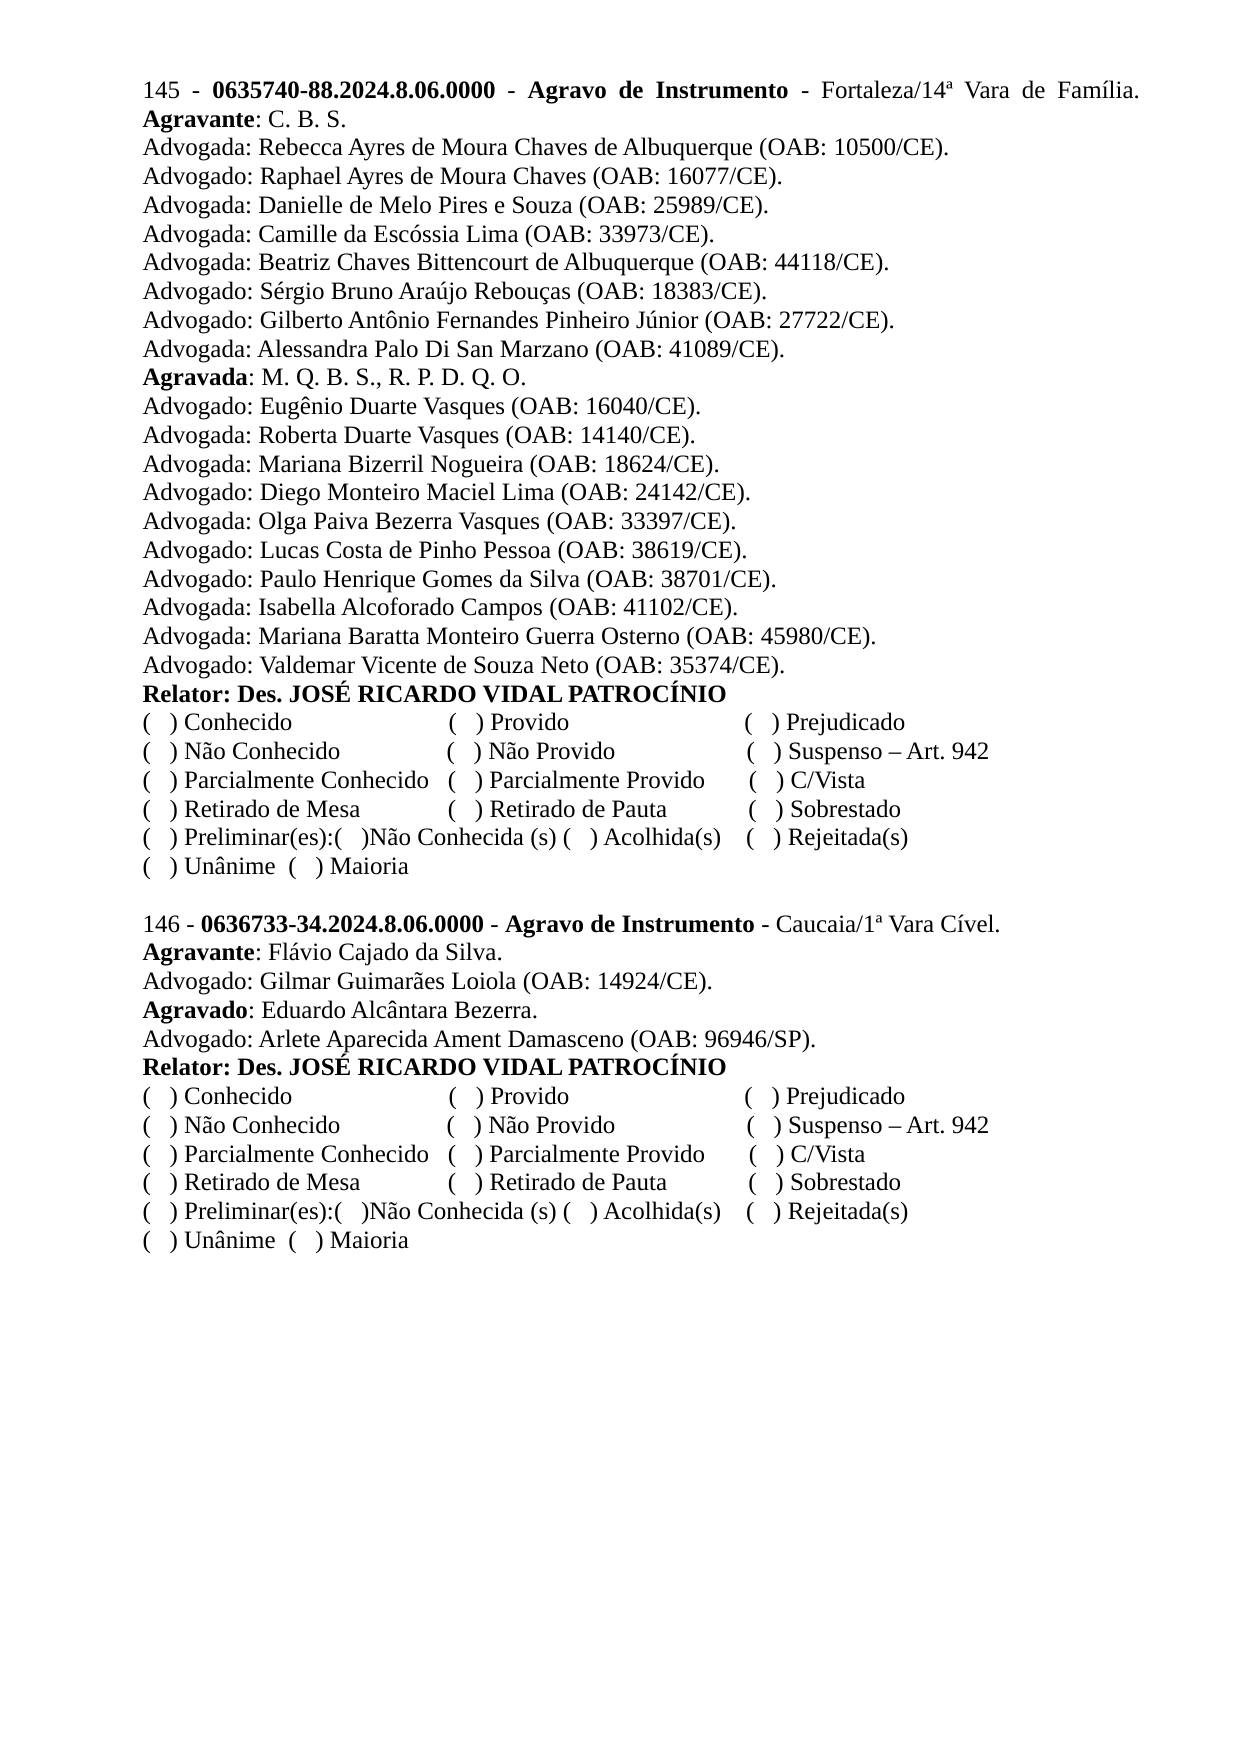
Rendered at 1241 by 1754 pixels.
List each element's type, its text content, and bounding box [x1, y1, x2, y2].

text Advogado: Valdemar Vicente de Souza Neto (OAB: 35374/CE). [142, 650, 1141, 679]
text ( ) Retirado de Mesa ( ) Retirado de Pauta ( ) Sobrestado [142, 1167, 1158, 1196]
text 146 - 0636733-34.2024.8.06.0000 - Agravo de Instrumento - Caucaia/1ª Vara Cível. [142, 909, 1141, 937]
text Advogado: Arlete Aparecida Ament Damasceno (OAB: 96946/SP). [142, 1024, 1141, 1052]
text ( ) Não Conhecido ( ) Não Provido ( ) Suspenso – Art. 942 [142, 1110, 1158, 1139]
text Advogado: Lucas Costa de Pinho Pessoa (OAB: 38619/CE). [142, 535, 1141, 564]
text ( ) Unânime ( ) Maioria [142, 1225, 1158, 1254]
text Advogada: Beatriz Chaves Bittencourt de Albuquerque (OAB: 44118/CE). [142, 247, 1141, 276]
text ( ) Unânime ( ) Maioria [142, 851, 1158, 880]
text ( ) Preliminar(es):( )Não Conhecida (s) ( ) Acolhida(s) ( ) Rejeitada(s) [142, 1196, 1158, 1225]
text Advogada: Isabella Alcoforado Campos (OAB: 41102/CE). [142, 592, 1141, 621]
text Advogado: Raphael Ayres de Moura Chaves (OAB: 16077/CE). [142, 161, 1141, 190]
text Advogada: Alessandra Palo Di San Marzano (OAB: 41089/CE). [142, 334, 1141, 362]
text ( ) Conhecido ( ) Provido ( ) Prejudicado [142, 1081, 1141, 1110]
text Advogada: Mariana Bizerril Nogueira (OAB: 18624/CE). [142, 449, 1141, 477]
text Advogado: Paulo Henrique Gomes da Silva (OAB: 38701/CE). [142, 564, 1141, 592]
text ( ) Preliminar(es):( )Não Conhecida (s) ( ) Acolhida(s) ( ) Rejeitada(s) [142, 822, 1158, 851]
text Advogada: Camille da Escóssia Lima (OAB: 33973/CE). [142, 219, 1141, 247]
text ( ) Parcialmente Conhecido ( ) Parcialmente Provido ( ) C/Vista [142, 1139, 1158, 1167]
text ( ) Retirado de Mesa ( ) Retirado de Pauta ( ) Sobrestado [142, 794, 1158, 822]
text ( ) Parcialmente Conhecido ( ) Parcialmente Provido ( ) C/Vista [142, 765, 1158, 794]
text ( ) Não Conhecido ( ) Não Provido ( ) Suspenso – Art. 942 [142, 736, 1158, 765]
text 145 - 0635740-88.2024.8.06.0000 - Agravo de Instrumento - Fortaleza/14ª Vara de Família. Agravante: C. B. S. [142, 75, 1141, 132]
text Relator: Des. JOSÉ RICARDO VIDAL PATROCÍNIO [142, 1052, 1141, 1081]
text Advogado: Diego Monteiro Maciel Lima (OAB: 24142/CE). [142, 477, 1141, 506]
text Agravante: Flávio Cajado da Silva. [142, 937, 1141, 966]
text ( ) Conhecido ( ) Provido ( ) Prejudicado [142, 707, 1141, 736]
text Advogado: Gilberto Antônio Fernandes Pinheiro Júnior (OAB: 27722/CE). [142, 305, 1141, 334]
text Agravada: M. Q. B. S., R. P. D. Q. O. [142, 362, 1141, 391]
text Advogada: Roberta Duarte Vasques (OAB: 14140/CE). [142, 420, 1141, 449]
text Relator: Des. JOSÉ RICARDO VIDAL PATROCÍNIO [142, 679, 1141, 707]
text Advogada: Olga Paiva Bezerra Vasques (OAB: 33397/CE). [142, 506, 1141, 535]
text Advogada: Mariana Baratta Monteiro Guerra Osterno (OAB: 45980/CE). [142, 621, 1141, 650]
text Advogada: Danielle de Melo Pires e Souza (OAB: 25989/CE). [142, 190, 1141, 219]
text Advogada: Rebecca Ayres de Moura Chaves de Albuquerque (OAB: 10500/CE). [142, 132, 1141, 161]
text Agravado: Eduardo Alcântara Bezerra. [142, 995, 1141, 1024]
text Advogado: Eugênio Duarte Vasques (OAB: 16040/CE). [142, 391, 1141, 420]
text Advogado: Gilmar Guimarães Loiola (OAB: 14924/CE). [142, 966, 1141, 995]
text Advogado: Sérgio Bruno Araújo Rebouças (OAB: 18383/CE). [142, 276, 1141, 305]
